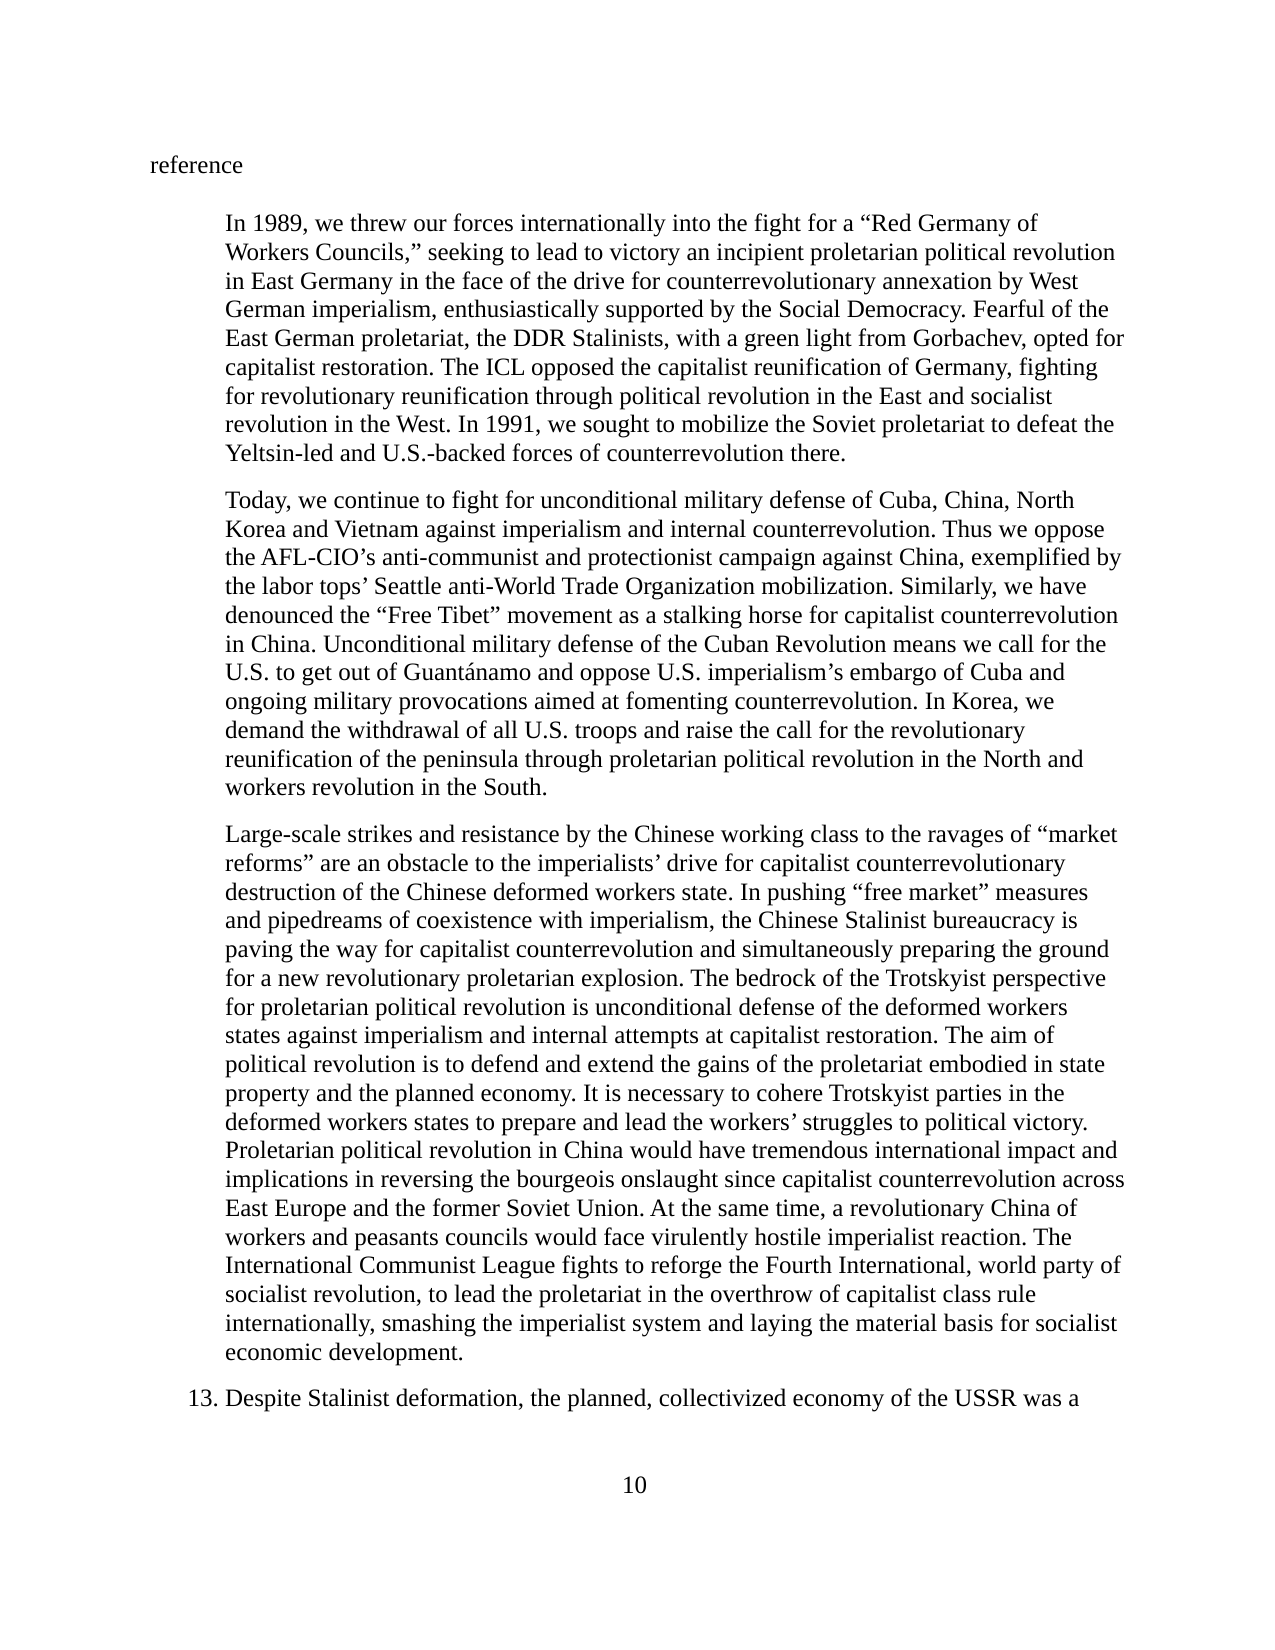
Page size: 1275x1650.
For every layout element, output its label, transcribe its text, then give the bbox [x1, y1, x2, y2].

list In 1989, we threw our forces internationally into the fight for a “Red Germany of Workers Councils,” seeking to lead to victory an incipient proletarian political revolution in East Germany in the face of the drive for counterrevolutionary annexation by West German imperialism, enthusiastically supported by the Social Democracy. Fearful of the East German proletariat, the DDR Stalinists, with a green light from Gorbachev, opted for capitalist restoration. The ICL opposed the capitalist reunification of Germany, fighting for revolutionary reunification through political revolution in the East and socialist revolution in the West. In 1991, we sought to mobilize the Soviet proletariat to defeat the Yeltsin-led and U.S.-backed forces of counterrevolution there. [187, 208, 1125, 467]
list Large-scale strikes and resistance by the Chinese working class to the ravages of “market reforms” are an obstacle to the imperialists’ drive for capitalist counterrevolutionary destruction of the Chinese deformed workers state. In pushing “free market” measures and pipedreams of coexistence with imperialism, the Chinese Stalinist bureaucracy is paving the way for capitalist counterrevolution and simultaneously preparing the ground for a new revolutionary proletarian explosion. The bedrock of the Trotskyist perspective for proletarian political revolution is unconditional defense of the deformed workers states against imperialism and internal attempts at capitalist restoration. The aim of political revolution is to defend and extend the gains of the proletariat embodied in state property and the planned economy. It is necessary to cohere Trotskyist parties in the deformed workers states to prepare and lead the workers’ struggles to political victory. Proletarian political revolution in China would have tremendous international impact and implications in reversing the bourgeois onslaught since capitalist counterrevolution across East Europe and the former Soviet Union. At the same time, a revolutionary China of workers and peasants councils would face virulently hostile imperialist reaction. The International Communist League fights to reforge the Fourth International, world party of socialist revolution, to lead the proletariat in the overthrow of capitalist class rule internationally, smashing the imperialist system and laying the material basis for socialist economic development. [187, 819, 1125, 1365]
list Despite Stalinist deformation, the planned, collectivized economy of the USSR was a [187, 1383, 1125, 1412]
list Today, we continue to fight for unconditional military defense of Cuba, China, North Korea and Vietnam against imperialism and internal counterrevolution. Thus we oppose the AFL-CIO’s anti-communist and protectionist campaign against China, exemplified by the labor tops’ Seattle anti-World Trade Organization mobilization. Similarly, we have denounced the “Free Tibet” movement as a stalking horse for capitalist counterrevolution in China. Unconditional military defense of the Cuban Revolution means we call for the U.S. to get out of Guantánamo and oppose U.S. imperialism’s embargo of Cuba and ongoing military provocations aimed at fomenting counterrevolution. In Korea, we demand the withdrawal of all U.S. troops and raise the call for the revolutionary reunification of the peninsula through proletarian political revolution in the North and workers revolution in the South. [187, 485, 1125, 801]
